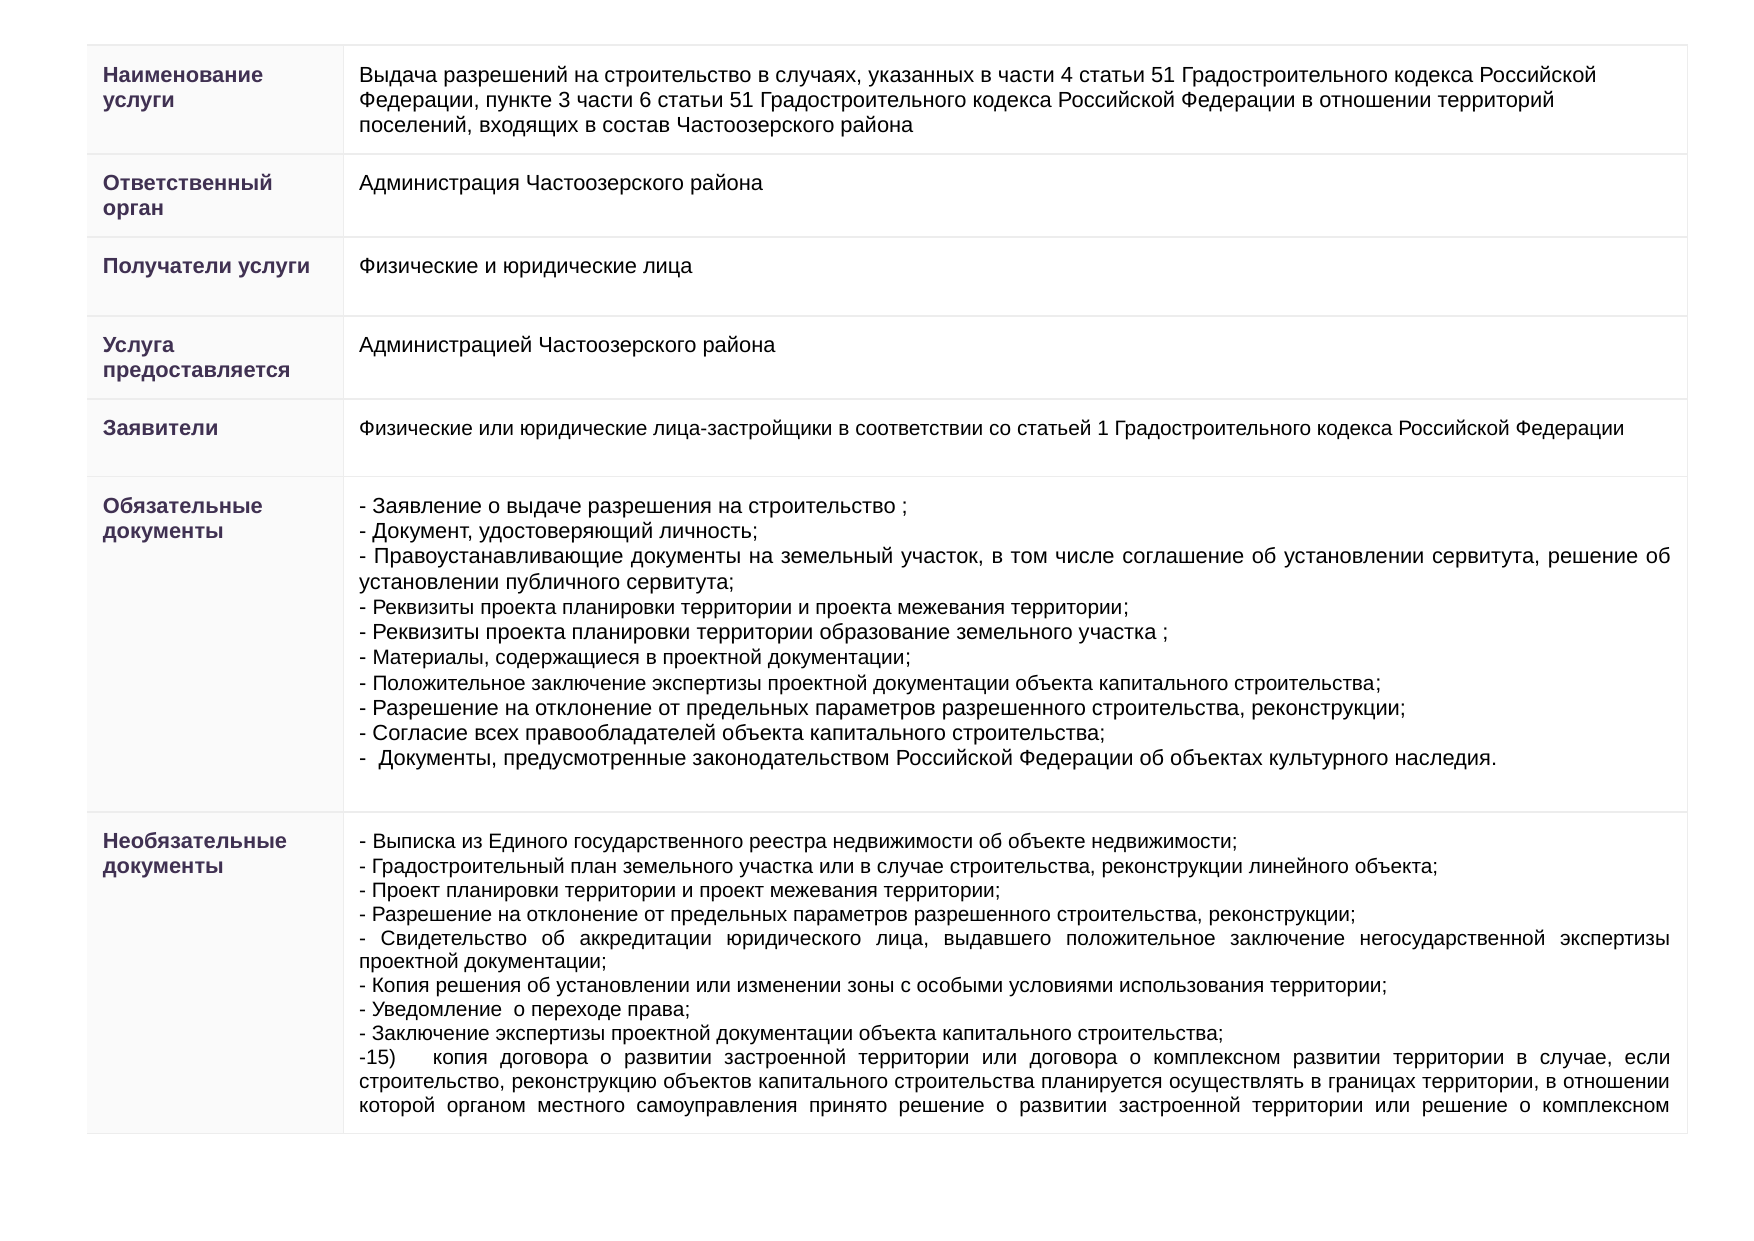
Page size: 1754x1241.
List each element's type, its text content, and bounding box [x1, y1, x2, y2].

table_cell Получатели услуги [87, 238, 343, 315]
table_cell Услуга предоставляется [87, 317, 343, 398]
table_cell Обязательные документы [87, 477, 343, 811]
table_cell Администрацией Частоозерского района [344, 317, 1687, 398]
table_cell Заявители [87, 400, 343, 476]
table_cell - Заявление о выдаче разрешения на строительство ; - Документ, удостоверяющий личность; - Правоустанавливающие документы на земельный участок, в том числе соглашение об установлении сервитута, решение об установлении публичного сервитута; - Реквизиты проекта планировки территории и проекта межевания территории; - Реквизиты проекта планировки территории образование земельного участка ; - Материалы, содержащиеся в проектной документации; - Положительное заключение экспертизы проектной документации объекта капитального строительства; - Разрешение на отклонение от предельных параметров разрешенного строительства, реконструкции; - Согласие всех правообладателей объекта капитального строительства; - Документы, предусмотренные законодательством Российской Федерации об объектах культурного наследия. [344, 477, 1687, 811]
table_cell Физические и юридические лица [344, 238, 1687, 315]
table_header Выдача разрешений на строительство в случаях, указанных в части 4 статьи 51 Градостроительного кодекса Российской Федерации, пункте 3 части 6 статьи 51 Градостроительного кодекса Российской Федерации в отношении территорий поселений, входящих в состав Частоозерского района [344, 46, 1687, 153]
table_cell Ответственный орган [87, 155, 343, 236]
table_cell Администрация Частоозерского района [344, 155, 1687, 236]
table_cell Необязательные документы [87, 813, 343, 1133]
table_header Наименование услуги [87, 46, 343, 153]
table_cell - Выписка из Единого государственного реестра недвижимости об объекте недвижимости; - Градостроительный план земельного участка или в случае строительства, реконструкции линейного объекта; - Проект планировки территории и проект межевания территории; - Разрешение на отклонение от предельных параметров разрешенного строительства, реконструкции; - Свидетельство об аккредитации юридического лица, выдавшего положительное заключение негосударственной экспертизы проектной документации; - Копия решения об установлении или изменении зоны с особыми условиями использования территории; - Уведомление о переходе права; - Заключение экспертизы проектной документации объекта капитального строительства; -15) копия договора о развитии застроенной территории или договора о комплексном развитии территории в случае, если строительство, реконструкцию объектов капитального строительства планируется осуществлять в границах территории, в отношении которой органом местного самоуправления принято решение о развитии застроенной территории или решение о комплексном [344, 813, 1687, 1133]
table_cell Физические или юридические лица-застройщики в соответствии со статьей 1 Градостроительного кодекса Российской Федерации [344, 400, 1687, 476]
